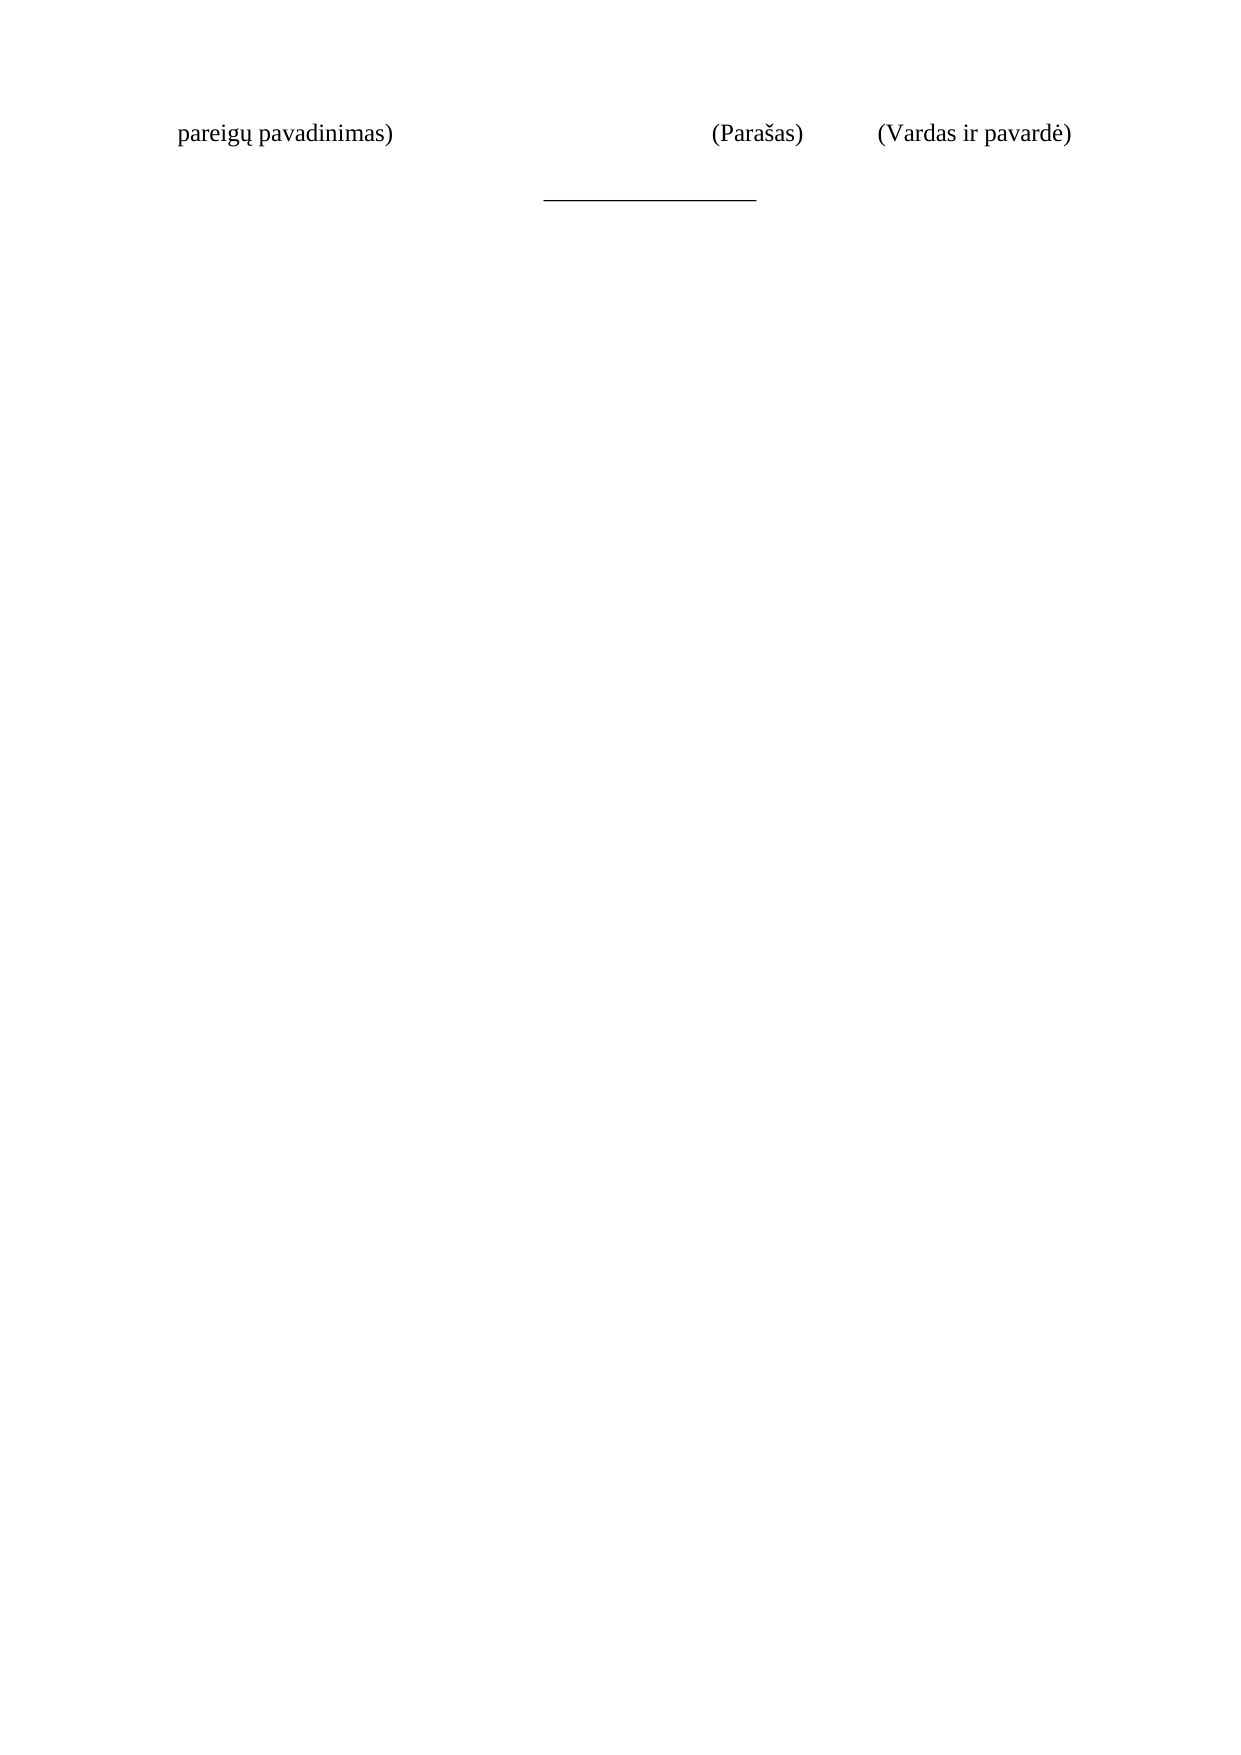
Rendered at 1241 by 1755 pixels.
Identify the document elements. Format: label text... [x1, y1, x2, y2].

text _________________ [177, 176, 1122, 204]
text pareigų pavadinimas) (Parašas) (Vardas ir pavardė) [177, 118, 1122, 147]
